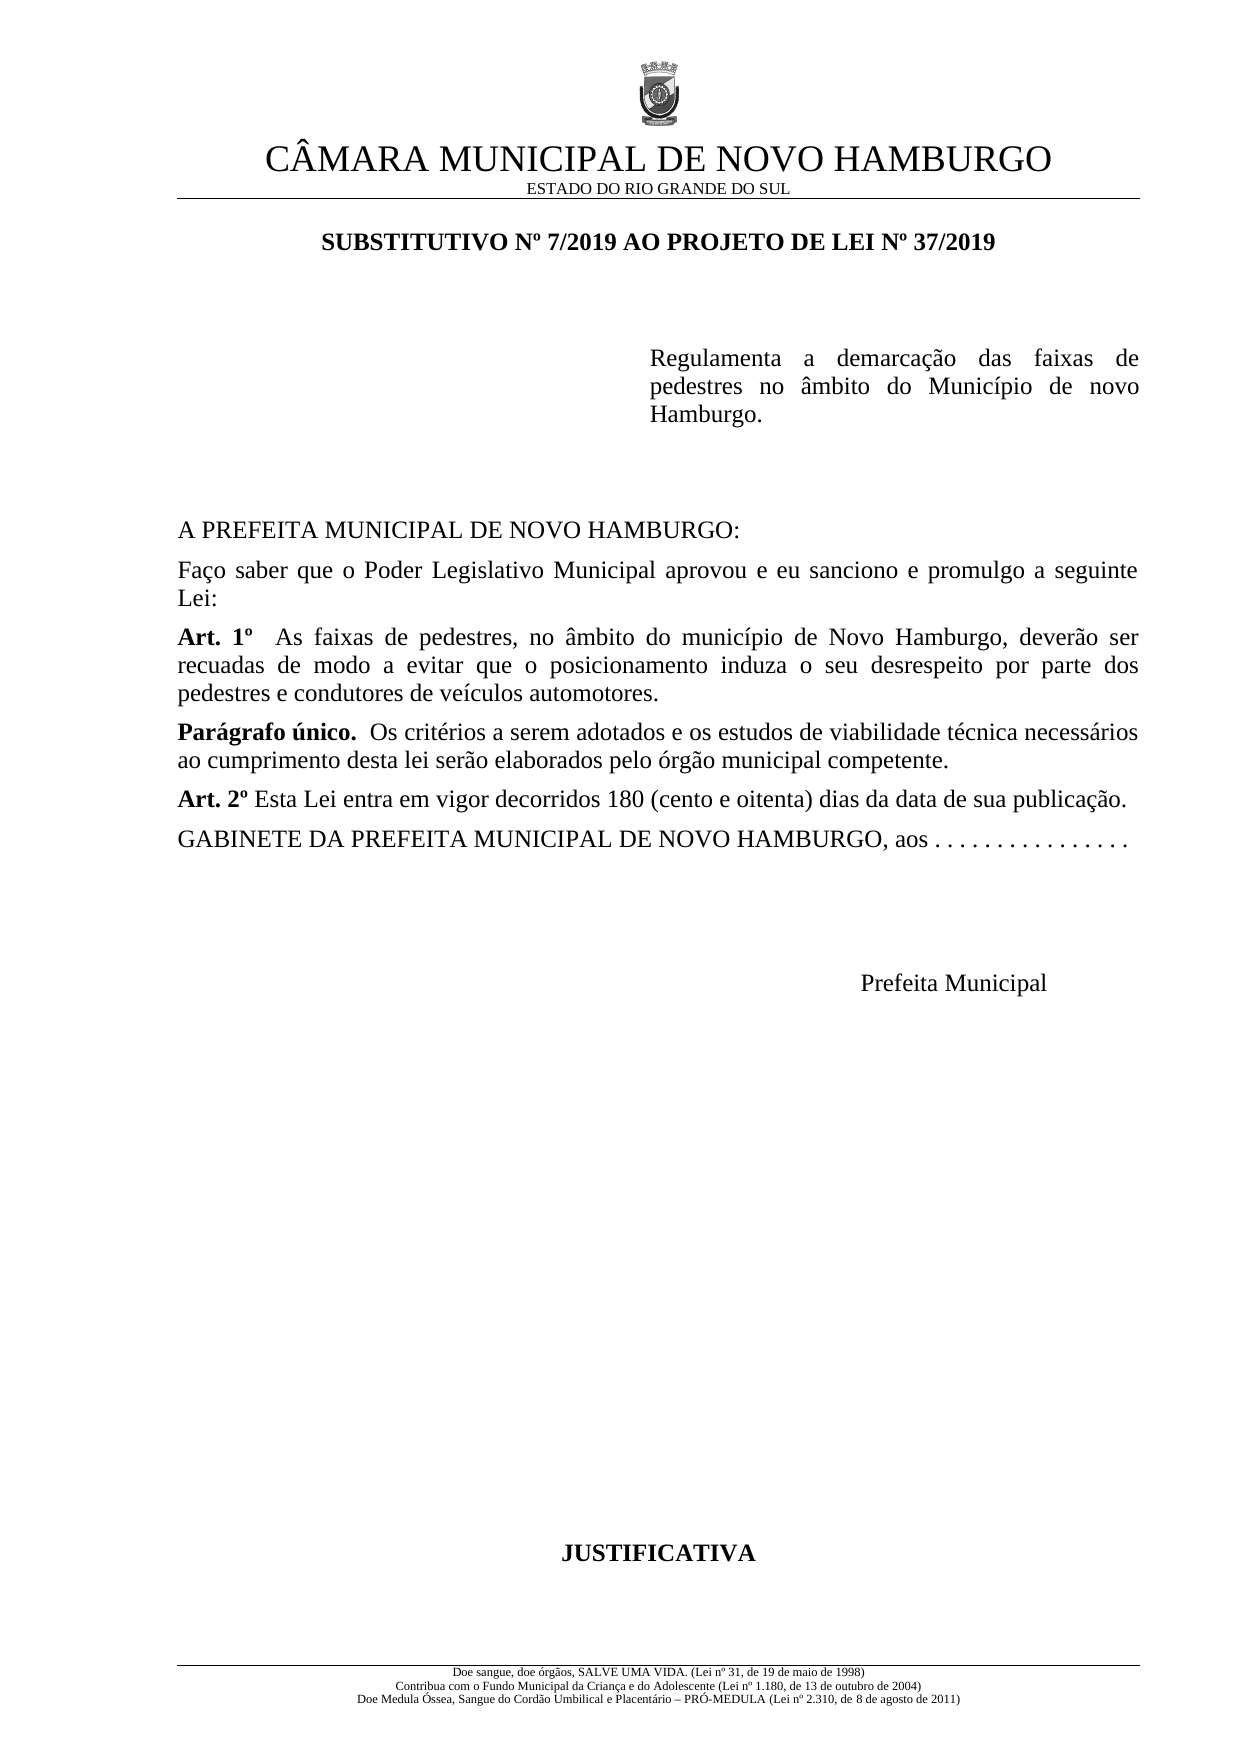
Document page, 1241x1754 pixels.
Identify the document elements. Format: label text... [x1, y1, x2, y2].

text GABINETE DA PREFEITA MUNICIPAL DE NOVO HAMBURGO, aos . . . . . . . . . . . . . . . . [177, 825, 1140, 853]
text SUBSTITUTIVO Nº 7/2019 AO PROJETO DE LEI Nº 37/2019 [177, 228, 1140, 256]
text Art. 2º Esta Lei entra em vigor decorridos 180 (cento e oitenta) dias da data de sua publicação. [177, 786, 1140, 813]
text Faço saber que o Poder Legislativo Municipal aprovou e eu sanciono e promulgo a seguinte Lei: [177, 556, 1140, 611]
text JUSTIFICATIVA [177, 1539, 1140, 1567]
text Parágrafo único. Os critérios a serem adotados e os estudos de viabilidade técnica necessários ao cumprimento desta lei serão elaborados pelo órgão municipal competente. [177, 718, 1140, 774]
text A PREFEITA MUNICIPAL DE NOVO HAMBURGO: [177, 516, 1140, 544]
text Regulamenta a demarcação das faixas de pedestres no âmbito do Município de novo Hamburgo. [649, 344, 1140, 428]
text Art. 1º As faixas de pedestres, no âmbito do município de Novo Hamburgo, deverão ser recuadas de modo a evitar que o posicionamento induza o seu desrespeito por parte dos pedestres e condutores de veículos automotores. [177, 623, 1140, 706]
text Prefeita Municipal [768, 969, 1140, 997]
